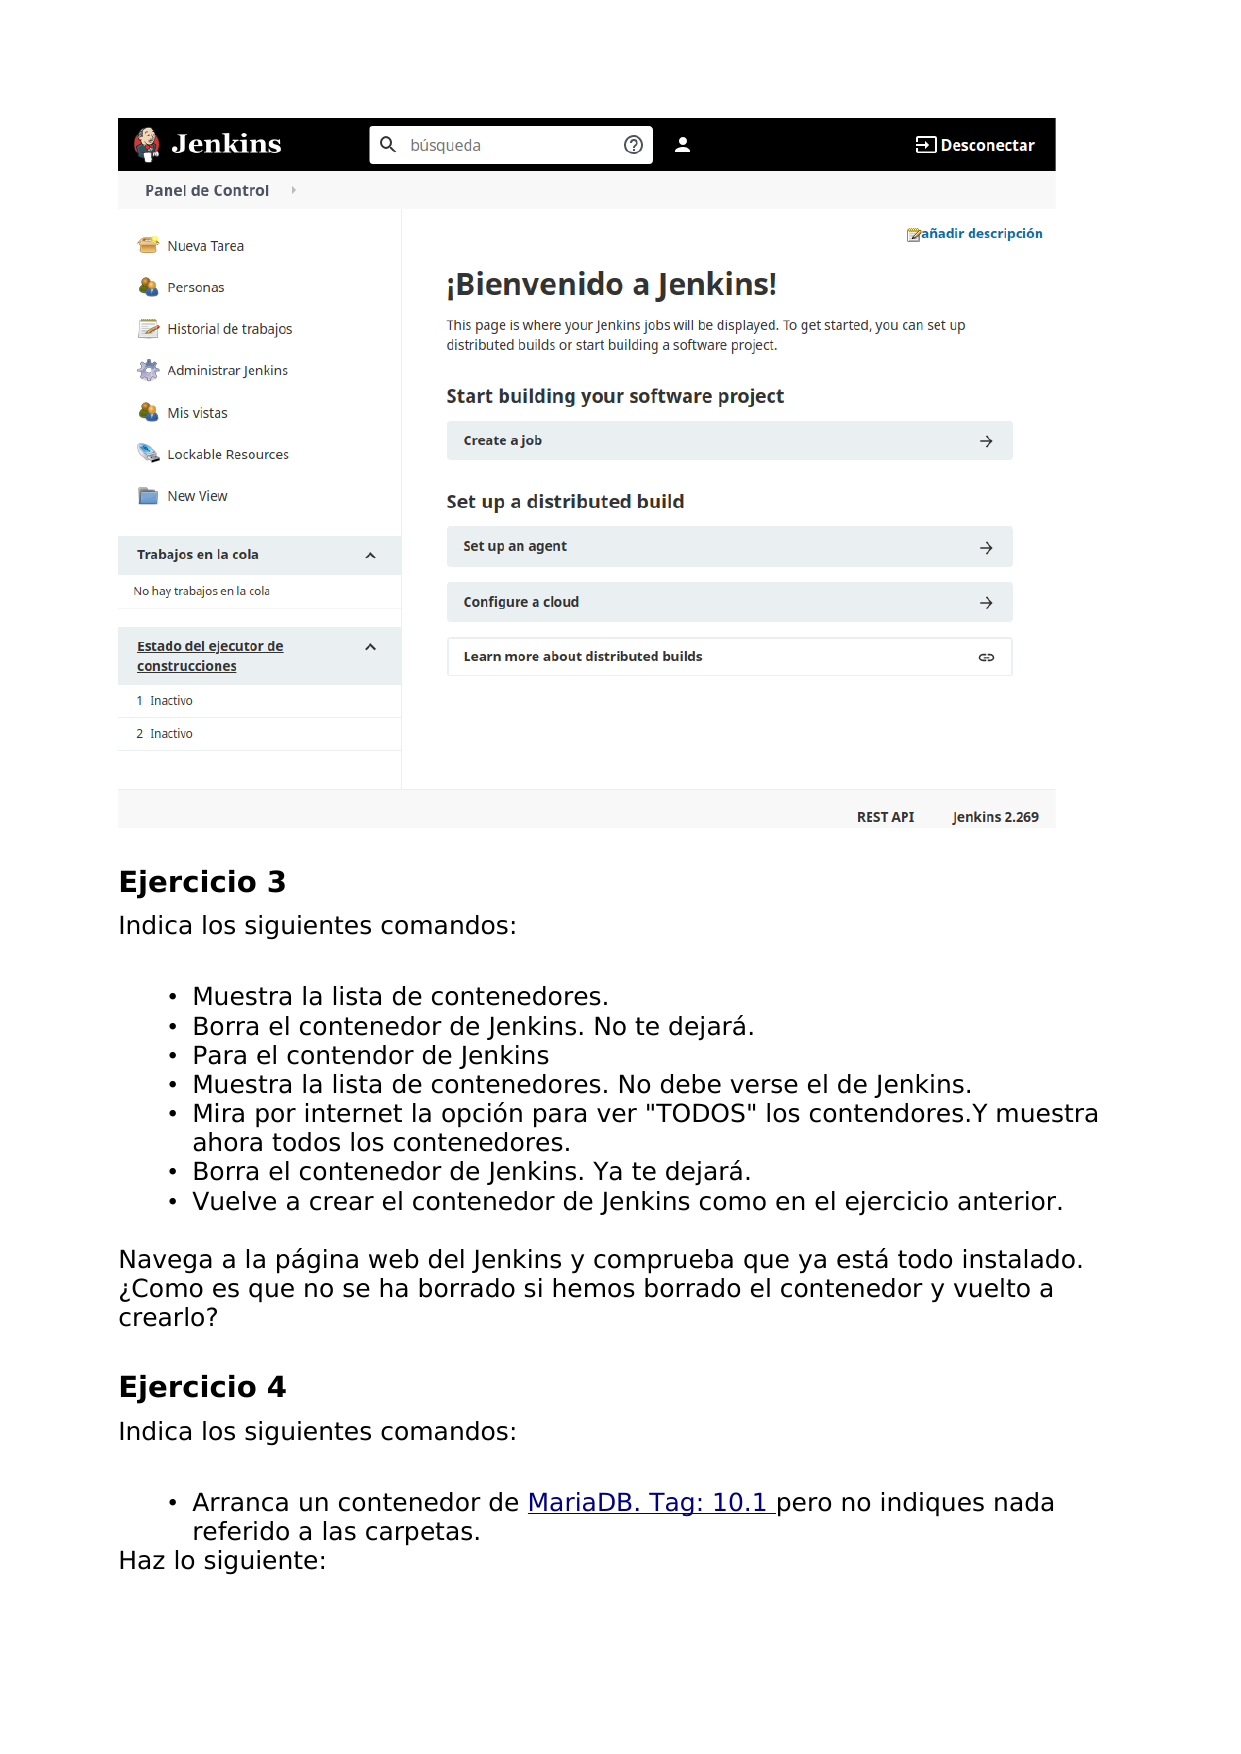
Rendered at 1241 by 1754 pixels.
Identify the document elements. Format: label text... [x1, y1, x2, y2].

subtitle Ejercicio 3 [118, 865, 1122, 899]
list Muestra la lista de contenedores. [177, 982, 1122, 1012]
list Borra el contenedor de Jenkins. Ya te dejará. [177, 1157, 1122, 1187]
list Vuelve a crear el contenedor de Jenkins como en el ejercicio anterior. [177, 1187, 1122, 1216]
text Indica los siguientes comandos: [118, 911, 1122, 941]
text Navega a la página web del Jenkins y comprueba que ya está todo instalado. ¿Como es que no se ha borrado si hemos borrado el contenedor y vuelto a crearlo? [118, 1245, 1122, 1333]
list Mira por internet la opción para ver "TODOS" los contendores.Y muestra ahora todos los contenedores. [177, 1099, 1122, 1157]
list Muestra la lista de contenedores. No debe verse el de Jenkins. [177, 1070, 1122, 1099]
picture [118, 118, 1056, 828]
text Haz lo siguiente: [118, 1546, 1122, 1575]
list Arranca un contenedor de MariaDB. Tag: 10.1 pero no indiques nada referido a las carpetas. [177, 1488, 1122, 1546]
text Indica los siguientes comandos: [118, 1417, 1122, 1446]
list Para el contendor de Jenkins [177, 1041, 1122, 1070]
subtitle Ejercicio 4 [118, 1370, 1122, 1404]
list Borra el contenedor de Jenkins. No te dejará. [177, 1012, 1122, 1041]
